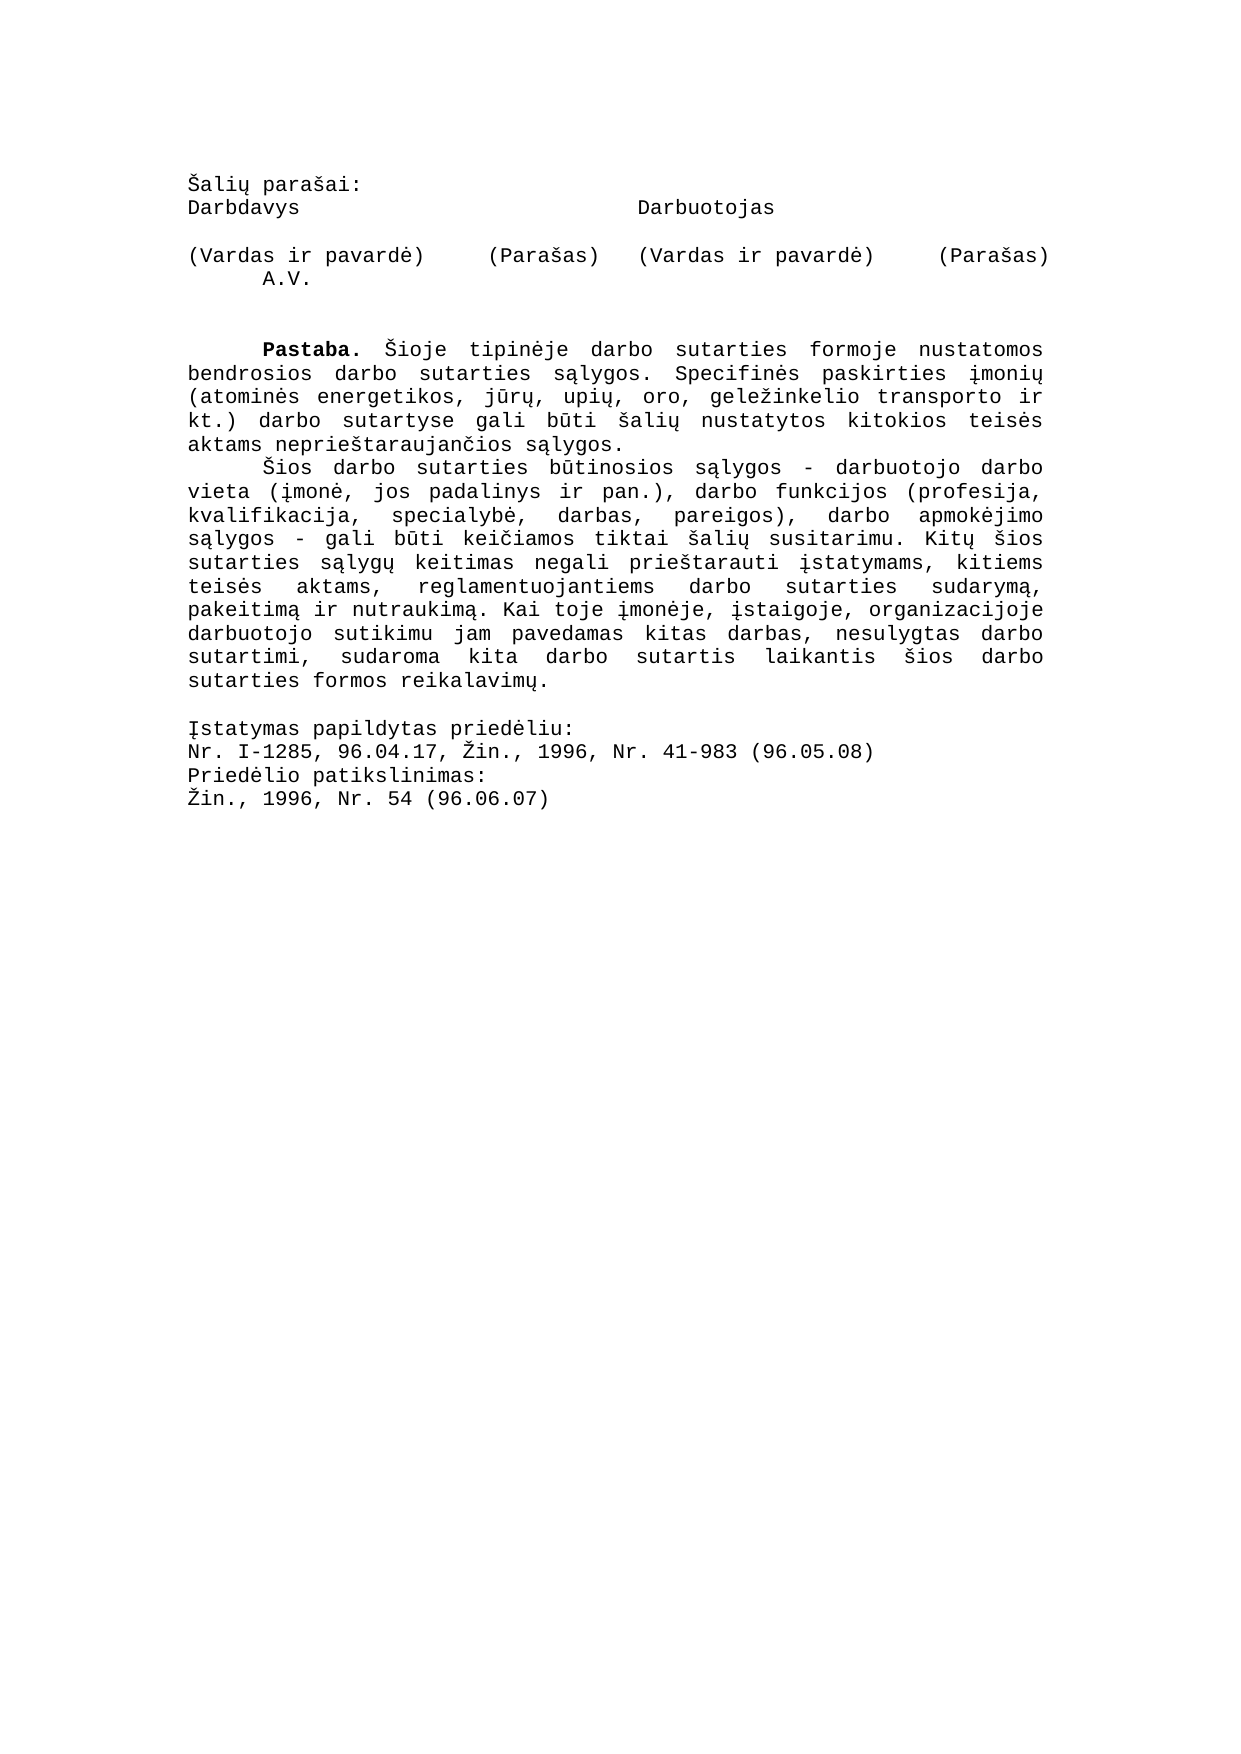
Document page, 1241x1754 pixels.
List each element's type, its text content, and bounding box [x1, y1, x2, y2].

text Darbdavys Darbuotojas [187, 197, 1103, 221]
text Šios darbo sutarties būtinosios sąlygos - darbuotojo darbo vieta (įmonė, jos padalinys ir pan.), darbo funkcijos (profesija, kvalifikacija, specialybė, darbas, pareigos), darbo apmokėjimo sąlygos - gali būti keičiamos tiktai šalių susitarimu. Kitų šios sutarties sąlygų keitimas negali prieštarauti įstatymams, kitiems teisės aktams, reglamentuojantiems darbo sutarties sudarymą, pakeitimą ir nutraukimą. Kai toje įmonėje, įstaigoje, organizacijoje darbuotojo sutikimu jam pavedamas kitas darbas, nesulygtas darbo sutartimi, sudaroma kita darbo sutartis laikantis šios darbo sutarties formos reikalavimų. [187, 457, 1044, 694]
text A.V. [187, 268, 1103, 292]
text Šalių parašai: [187, 174, 1103, 197]
text Žin., 1996, Nr. 54 (96.06.07) [187, 788, 1044, 812]
text Priedėlio patikslinimas: [187, 765, 1044, 788]
text Pastaba. Šioje tipinėje darbo sutarties formoje nustatomos bendrosios darbo sutarties sąlygos. Specifinės paskirties įmonių (atominės energetikos, jūrų, upių, oro, geležinkelio transporto ir kt.) darbo sutartyse gali būti šalių nustatytos kitokios teisės aktams neprieštaraujančios sąlygos. [187, 339, 1044, 457]
text (Vardas ir pavardė) (Parašas) (Vardas ir pavardė) (Parašas) [187, 244, 1103, 268]
text Įstatymas papildytas priedėliu: [187, 717, 1044, 741]
text Nr. I-1285, 96.04.17, Žin., 1996, Nr. 41-983 (96.05.08) [187, 741, 1044, 765]
